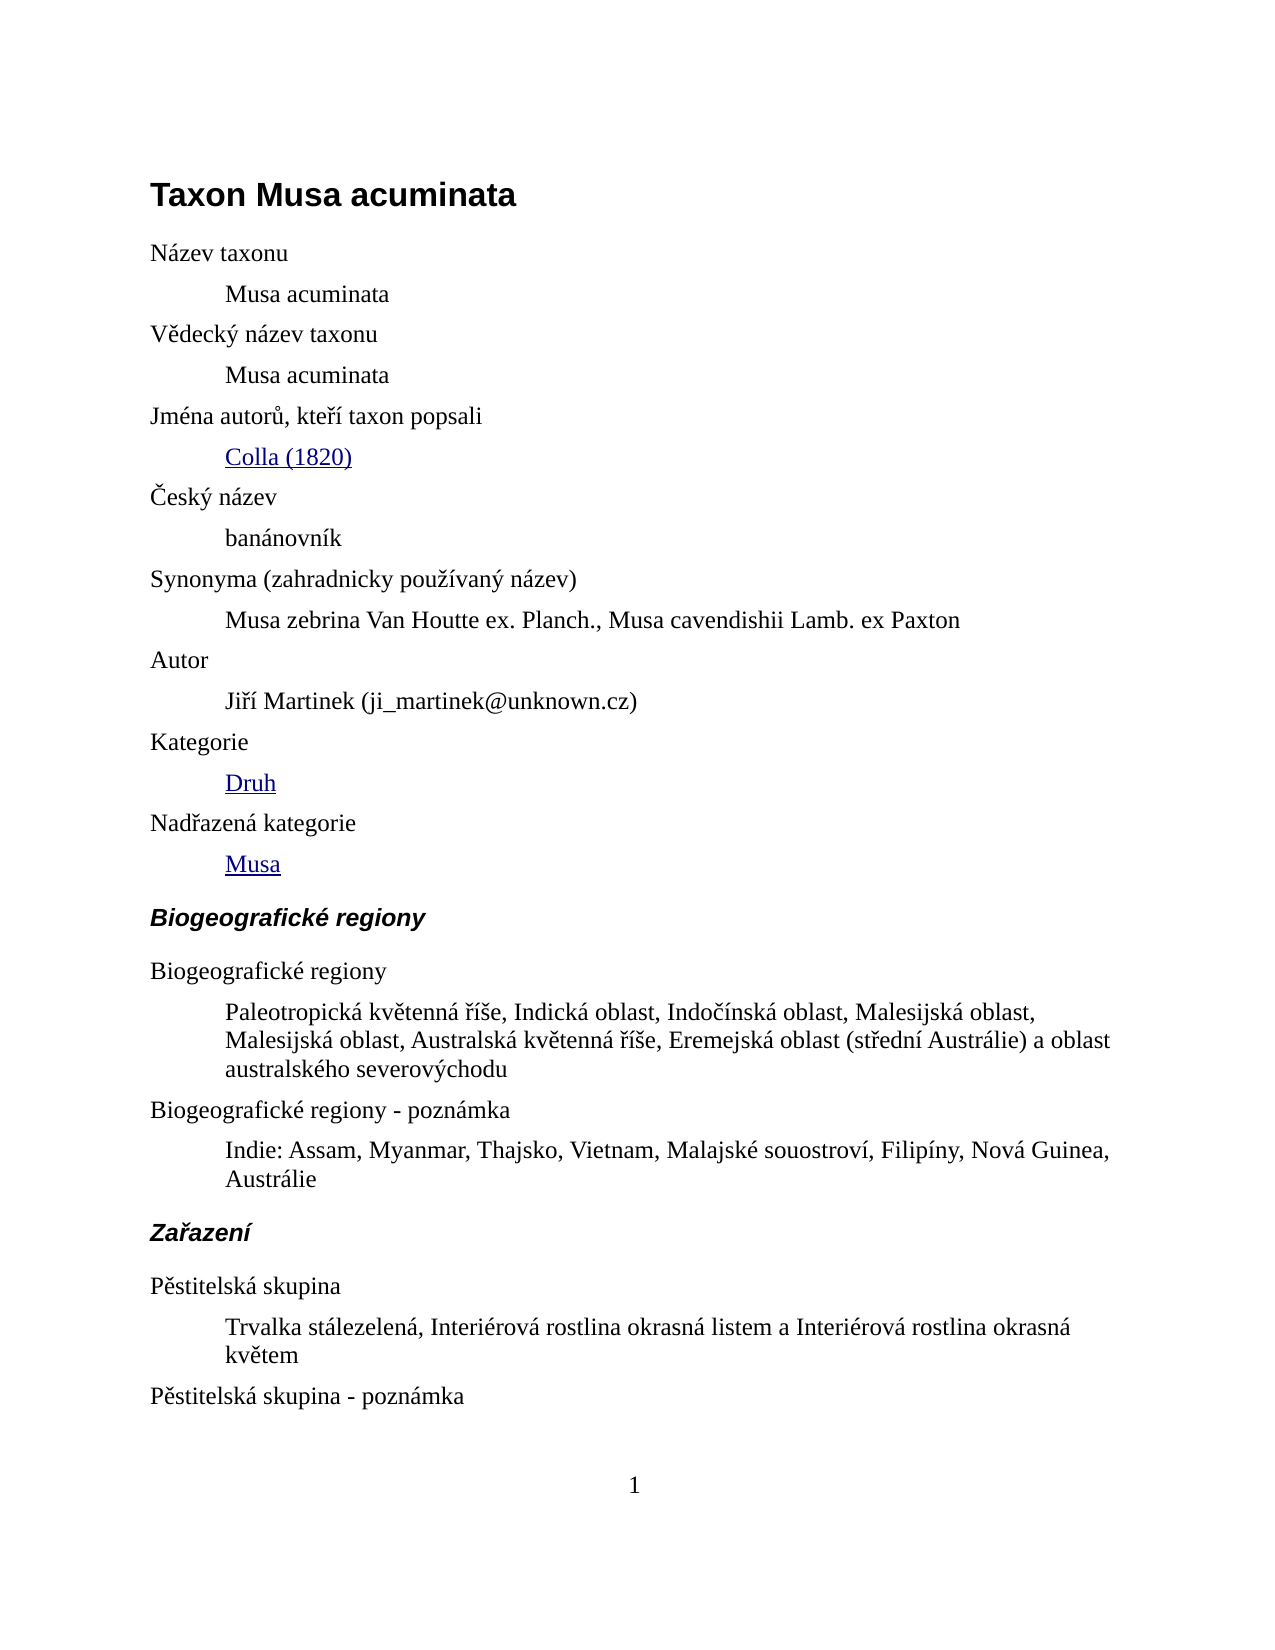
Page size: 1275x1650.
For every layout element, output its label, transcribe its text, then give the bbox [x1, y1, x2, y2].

text Pěstitelská skupina [150, 1271, 1125, 1300]
text Indie: Assam, Myanmar, Thajsko, Vietnam, Malajské souostroví, Filipíny, Nová Guinea, Austrálie [225, 1136, 1125, 1193]
text Musa [225, 849, 1125, 878]
text Pěstitelská skupina - poznámka [150, 1381, 1125, 1410]
text Český název [150, 482, 1125, 511]
text Trvalka stálezelená, Interiérová rostlina okrasná listem a Interiérová rostlina okrasná květem [225, 1312, 1125, 1369]
text Vědecký název taxonu [150, 319, 1125, 348]
text Autor [150, 645, 1125, 674]
text Synonyma (zahradnicky používaný název) [150, 564, 1125, 593]
subtitle Taxon Musa acuminata [150, 175, 1125, 214]
text Musa acuminata [225, 279, 1125, 308]
text Kategorie [150, 727, 1125, 756]
text Jiří Martinek (ji_martinek@unknown.cz) [225, 686, 1125, 715]
text Biogeografické regiony - poznámka [150, 1095, 1125, 1123]
text Jména autorů, kteří taxon popsali [150, 401, 1125, 430]
subtitle Zařazení [150, 1218, 1125, 1247]
subtitle Biogeografické regiony [150, 903, 1125, 931]
text Biogeografické regiony [150, 956, 1125, 984]
text Nadřazená kategorie [150, 808, 1125, 837]
text Musa zebrina Van Houtte ex. Planch., Musa cavendishii Lamb. ex Paxton [225, 605, 1125, 633]
text Paleotropická květenná říše, Indická oblast, Indočínská oblast, Malesijská oblast, Malesijská oblast, Australská květenná říše, Eremejská oblast (střední Austrálie) a oblast australského severovýchodu [225, 997, 1125, 1083]
text Colla (1820) [225, 442, 1125, 471]
text Musa acuminata [225, 360, 1125, 389]
text banánovník [225, 523, 1125, 552]
text Druh [225, 768, 1125, 796]
text Název taxonu [150, 238, 1125, 267]
